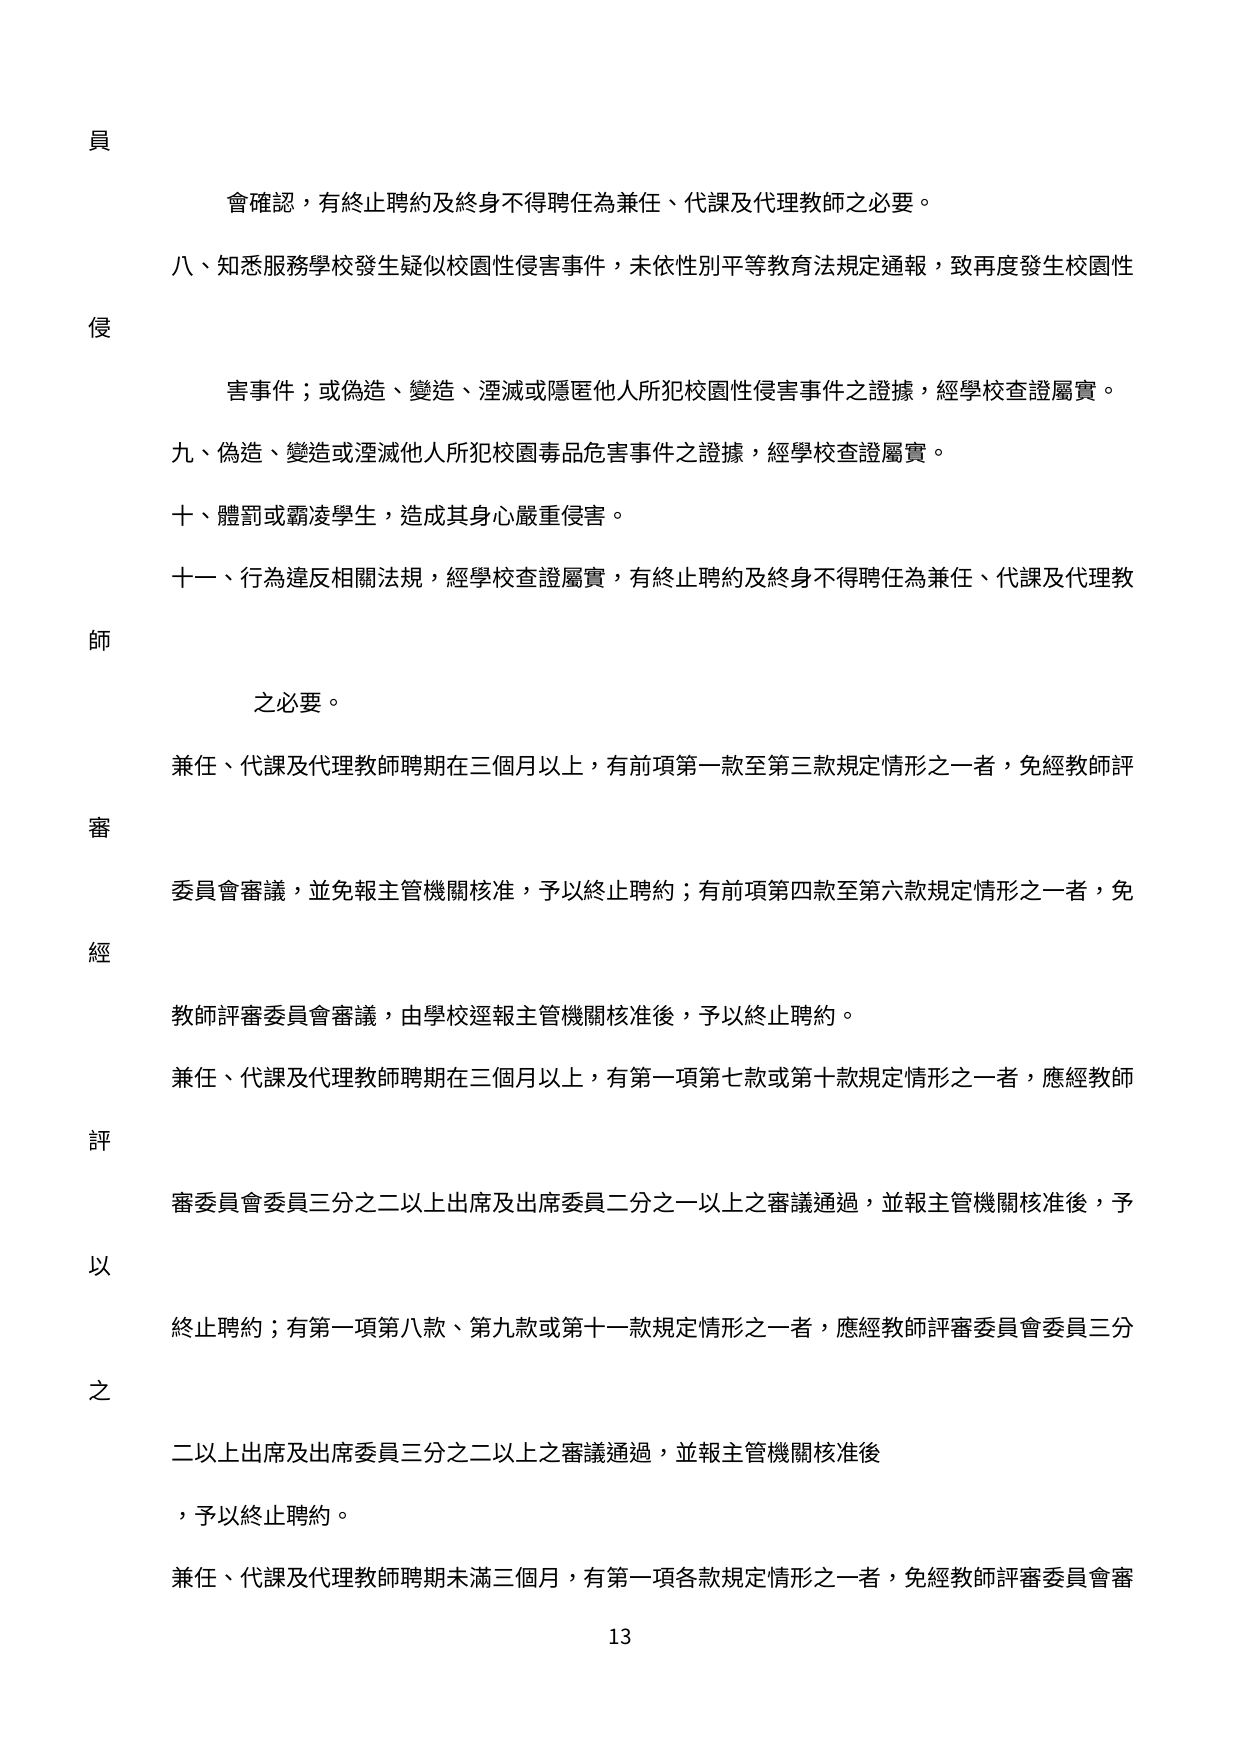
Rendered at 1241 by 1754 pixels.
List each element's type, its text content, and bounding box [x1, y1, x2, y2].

text 二以上出席及出席委員三分之二以上之審議通過，並報主管機關核准後 [89, 1410, 1152, 1473]
text 八、知悉服務學校發生疑似校園性侵害事件，未依性別平等教育法規定通報，致再度發生校園性侵 [89, 223, 1152, 348]
text 十一、行為違反相關法規，經學校查證屬實，有終止聘約及終身不得聘任為兼任、代課及代理教師 [89, 535, 1152, 660]
text 之必要。 [89, 660, 1152, 723]
text 十、體罰或霸凌學生，造成其身心嚴重侵害。 [89, 473, 1152, 535]
text 兼任、代課及代理教師聘期在三個月以上，有第一項第七款或第十款規定情形之一者，應經教師評 [89, 1035, 1152, 1160]
text 兼任、代課及代理教師聘期未滿三個月，有第一項各款規定情形之一者，免經教師評審委員會審 [89, 1535, 1152, 1598]
text 九、偽造、變造或湮滅他人所犯校園毒品危害事件之證據，經學校查證屬實。 [89, 410, 1152, 473]
text 害事件；或偽造、變造、湮滅或隱匿他人所犯校園性侵害事件之證據，經學校查證屬實。 [89, 348, 1152, 410]
text 教師評審委員會審議，由學校逕報主管機關核准後，予以終止聘約。 [89, 973, 1152, 1035]
text 員 [89, 98, 1152, 160]
text 會確認，有終止聘約及終身不得聘任為兼任、代課及代理教師之必要。 [89, 160, 1152, 223]
text 兼任、代課及代理教師聘期在三個月以上，有前項第一款至第三款規定情形之一者，免經教師評審 [89, 723, 1152, 848]
text 審委員會委員三分之二以上出席及出席委員二分之一以上之審議通過，並報主管機關核准後，予以 [89, 1160, 1152, 1285]
text ，予以終止聘約。 [89, 1473, 1152, 1535]
text 終止聘約；有第一項第八款、第九款或第十一款規定情形之一者，應經教師評審委員會委員三分之 [89, 1285, 1152, 1410]
text 委員會審議，並免報主管機關核准，予以終止聘約；有前項第四款至第六款規定情形之一者，免經 [89, 848, 1152, 973]
